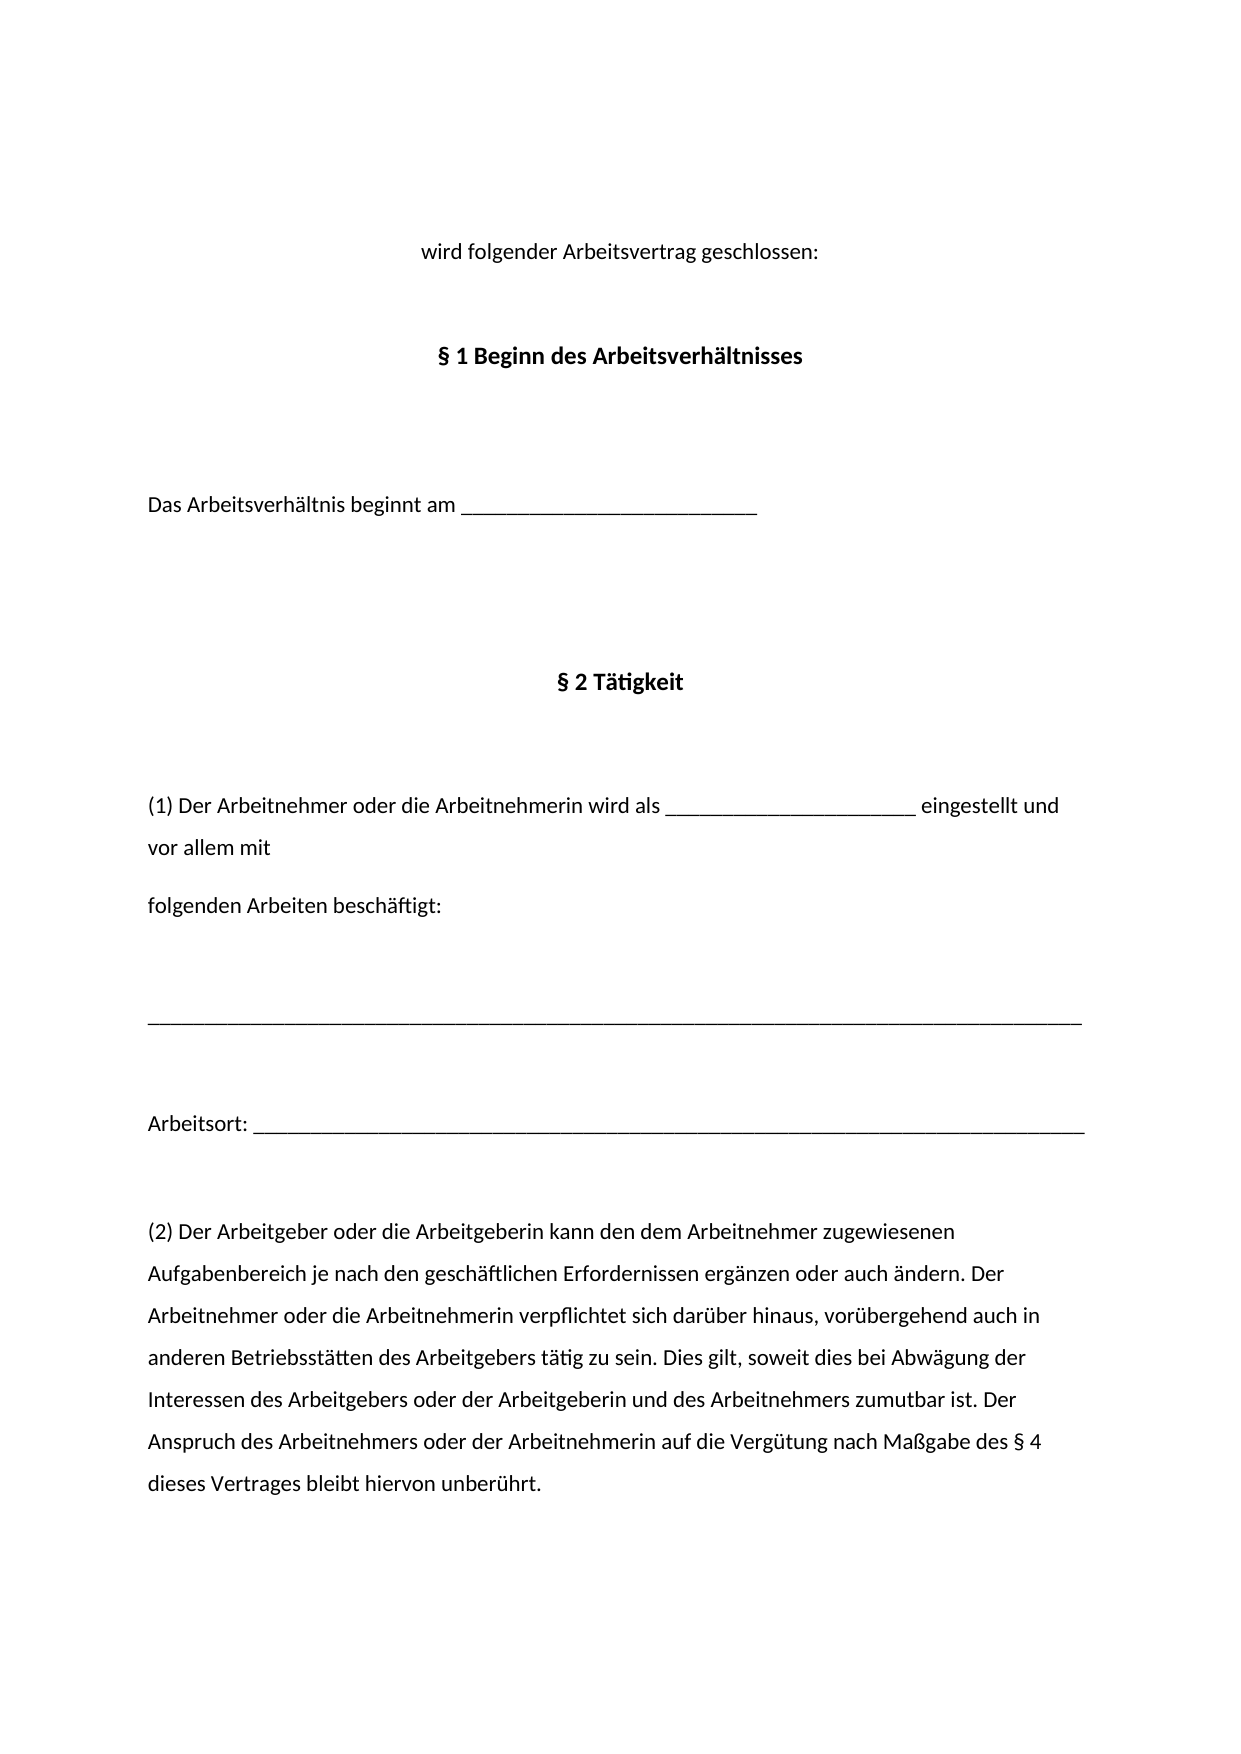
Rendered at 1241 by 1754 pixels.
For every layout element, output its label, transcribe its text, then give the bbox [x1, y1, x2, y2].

text wird folgender Arbeitsvertrag geschlossen: [148, 237, 1093, 265]
text § 1 Beginn des Arbeitsverhältnisses [148, 340, 1093, 371]
text folgenden Arbeiten beschäftigt: [148, 891, 1093, 919]
text Arbeitsort: _________________________________________________________________________ [148, 1109, 1093, 1137]
text § 2 Tätigkeit [148, 666, 1093, 697]
text (2) Der Arbeitgeber oder die Arbeitgeberin kann den dem Arbeitnehmer zugewiesenen Aufgabenbereich je nach den geschäftlichen Erfordernissen ergänzen oder auch ändern. Der Arbeitnehmer oder die Arbeitnehmerin verpflichtet sich darüber hinaus, vorübergehend auch in anderen Betriebsstätten des Arbeitgebers tätig zu sein. Dies gilt, soweit dies bei Abwägung der Interessen des Arbeitgebers oder der Arbeitgeberin und des Arbeitnehmers zumutbar ist. Der Anspruch des Arbeitnehmers oder der Arbeitnehmerin auf die Vergütung nach Maßgabe des § 4 dieses Vertrages bleibt hiervon unberührt. [148, 1217, 1093, 1497]
text __________________________________________________________________________________ [148, 1000, 1093, 1028]
text (1) Der Arbeitnehmer oder die Arbeitnehmerin wird als ______________________ eingestellt und vor allem mit [148, 791, 1093, 861]
text Das Arbeitsverhältnis beginnt am __________________________ [148, 490, 1093, 518]
